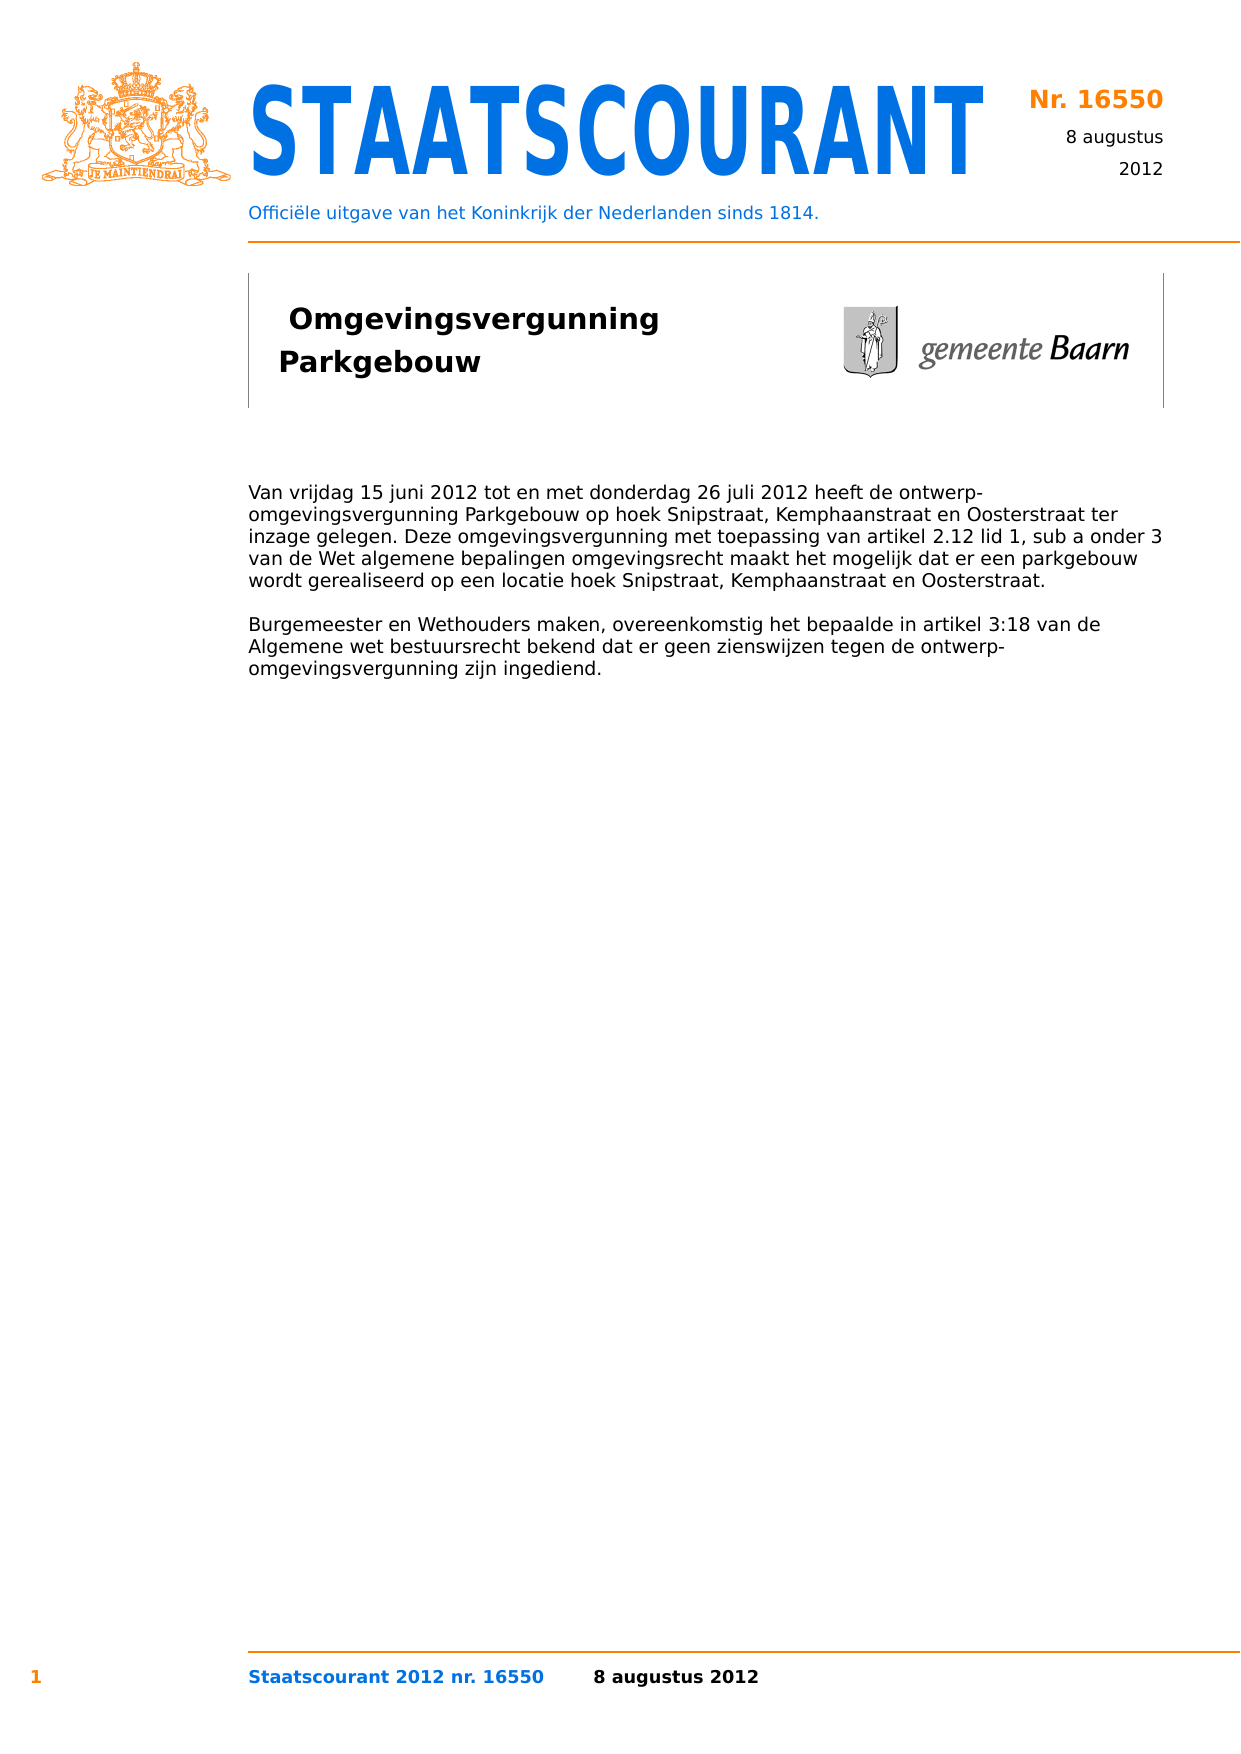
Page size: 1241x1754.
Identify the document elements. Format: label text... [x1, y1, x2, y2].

table_header Nr. 16550 [998, 62, 1240, 121]
table_cell Officiële uitgave van het Koninkrijk der Nederlanden sinds 1814. [248, 203, 1240, 241]
picture [838, 302, 1134, 380]
table_header [25, 62, 248, 241]
subtitle Omgevingsvergunning Parkgebouw [249, 273, 1163, 408]
text Burgemeester en Wethouders maken, overeenkomstig het bepaalde in artikel 3:18 van de Algemene wet bestuursrecht bekend dat er geen zienswijzen tegen de ontwerp-omgevingsvergunning zijn ingediend. [248, 614, 1163, 680]
table_header STAATSCOURANT [248, 62, 998, 203]
text Van vrijdag 15 juni 2012 tot en met donderdag 26 juli 2012 heeft de ontwerp-omgevingsvergunning Parkgebouw op hoek Snipstraat, Kemphaanstraat en Oosterstraat ter inzage gelegen. Deze omgevingsvergunning met toepassing van artikel 2.12 lid 1, sub a onder 3 van de Wet algemene bepalingen omgevingsrecht maakt het mogelijk dat er een parkgebouw wordt gerealiseerd op een locatie hoek Snipstraat, Kemphaanstraat en Oosterstraat. [248, 482, 1163, 592]
picture [41, 62, 231, 186]
table_cell 8 augustus [998, 121, 1240, 153]
table_cell 2012 [998, 153, 1240, 203]
